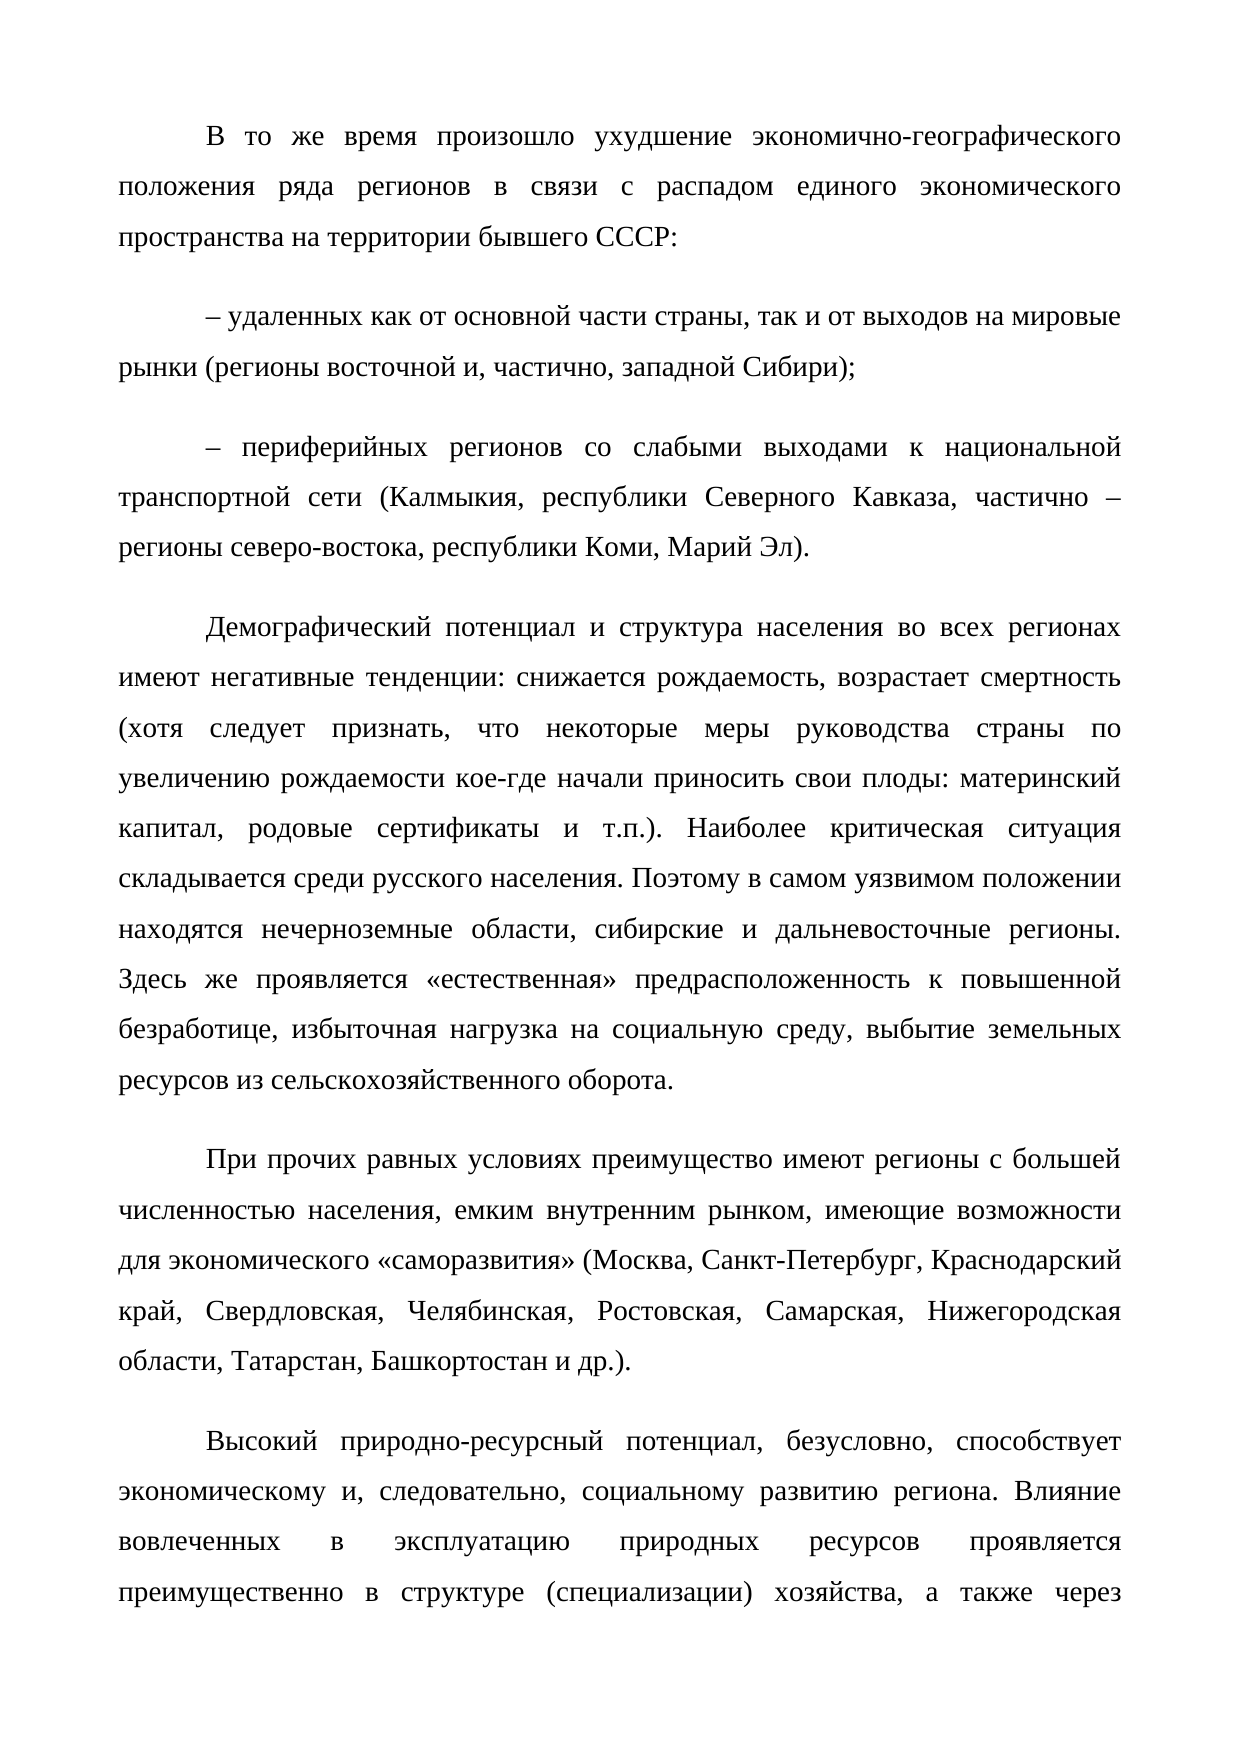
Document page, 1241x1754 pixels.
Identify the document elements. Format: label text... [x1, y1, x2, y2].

text В то же время произошло ухудшение экономично-географического положения ряда регионов в связи с распадом единого экономического пространства на территории бывшего СССР: [118, 118, 1122, 252]
text При прочих равных условиях преимущество имеют регионы с большей численностью населения, емким внутренним рынком, имеющие возможности для экономического «саморазвития» (Москва, Санкт-Петербург, Краснодарский край, Свердловская, Челябинская, Ростовская, Самарская, Нижегородская области, Татарстан, Башкортостан и др.). [118, 1142, 1122, 1376]
text Демографический потенциал и структура населения во всех регионах имеют негативные тенденции: снижается рождаемость, возрастает смертность (хотя следует признать, что некоторые меры руководства страны по увеличению рождаемости кое-где начали приносить свои плоды: материнский капитал, родовые сертификаты и т.п.). Наиболее критическая ситуация складывается среди русского населения. Поэтому в самом уязвимом положении находятся нечерноземные области, сибирские и дальневосточные регионы. Здесь же проявляется «естественная» предрасположенность к повышенной безработице, избыточная нагрузка на социальную среду, выбытие земельных ресурсов из сельскохозяйственного оборота. [118, 609, 1122, 1095]
text Высокий природно-ресурсный потенциал, безусловно, способствует экономическому и, следовательно, социальному развитию региона. Влияние вовлеченных в эксплуатацию природных ресурсов проявляется преимущественно в структуре (специализации) хозяйства, а также через [118, 1423, 1122, 1607]
text – периферийных регионов со слабыми выходами к национальной транспортной сети (Калмыкия, республики Северного Кавказа, частично – регионы северо-востока, республики Коми, Марий Эл). [118, 429, 1122, 563]
text – удаленных как от основной части страны, так и от выходов на мировые рынки (регионы восточной и, частично, западной Сибири); [118, 298, 1122, 382]
